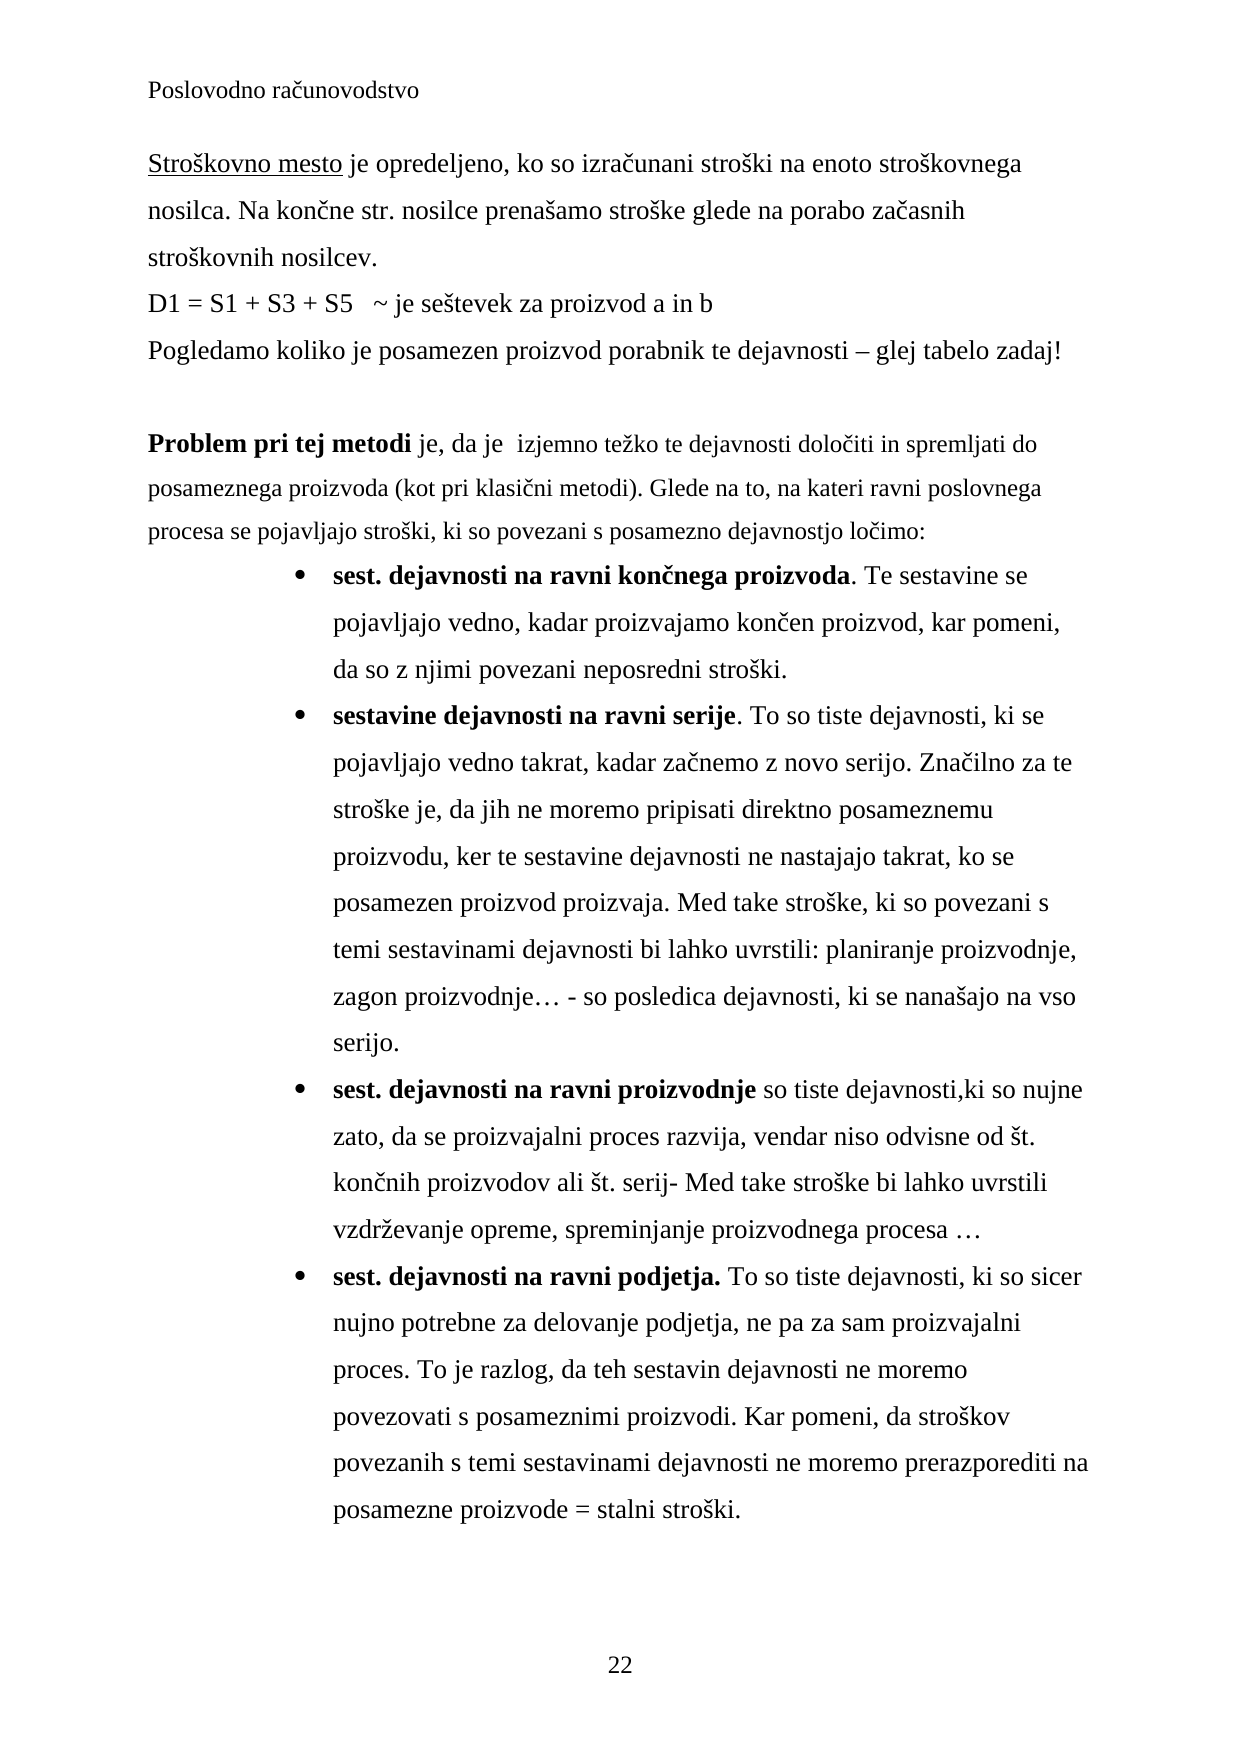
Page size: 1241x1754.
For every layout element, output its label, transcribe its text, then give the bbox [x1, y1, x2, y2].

text Stroškovno mesto je opredeljeno, ko so izračunani stroški na enoto stroškovnega nosilca. Na končne str. nosilce prenašamo stroške glede na porabo začasnih stroškovnih nosilcev. [148, 148, 1093, 272]
list sest. dejavnosti na ravni proizvodnje so tiste dejavnosti,ki so nujne zato, da se proizvajalni proces razvija, vendar niso odvisne od št. končnih proizvodov ali št. serij- Med take stroške bi lahko uvrstili vzdrževanje opreme, spreminjanje proizvodnega procesa … [295, 1073, 1093, 1244]
text Problem pri tej metodi je, da je izjemno težko te dejavnosti določiti in spremljati do posameznega proizvoda (kot pri klasični metodi). Glede na to, na kateri ravni poslovnega procesa se pojavljajo stroški, ki so povezani s posamezno dejavnostjo ločimo: [148, 428, 1093, 545]
text Pogledamo koliko je posamezen proizvod porabnik te dejavnosti – glej tabelo zadaj! [148, 334, 1093, 365]
list sest. dejavnosti na ravni podjetja. To so tiste dejavnosti, ki so sicer nujno potrebne za delovanje podjetja, ne pa za sam proizvajalni proces. To je razlog, da teh sestavin dejavnosti ne moremo povezovati s posameznimi proizvodi. Kar pomeni, da stroškov povezanih s temi sestavinami dejavnosti ne moremo prerazporediti na posamezne proizvode = stalni stroški. [295, 1260, 1093, 1524]
text D1 = S1 + S3 + S5 ~ je seštevek za proizvod a in b [148, 288, 1093, 319]
list sestavine dejavnosti na ravni serije. To so tiste dejavnosti, ki se pojavljajo vedno takrat, kadar začnemo z novo serijo. Značilno za te stroške je, da jih ne moremo pripisati direktno posameznemu proizvodu, ker te sestavine dejavnosti ne nastajajo takrat, ko se posamezen proizvod proizvaja. Med take stroške, ki so povezani s temi sestavinami dejavnosti bi lahko uvrstili: planiranje proizvodnje, zagon proizvodnje… - so posledica dejavnosti, ki se nanašajo na vso serijo. [295, 699, 1093, 1057]
list sest. dejavnosti na ravni končnega proizvoda. Te sestavine se pojavljajo vedno, kadar proizvajamo končen proizvod, kar pomeni, da so z njimi povezani neposredni stroški. [295, 559, 1093, 684]
